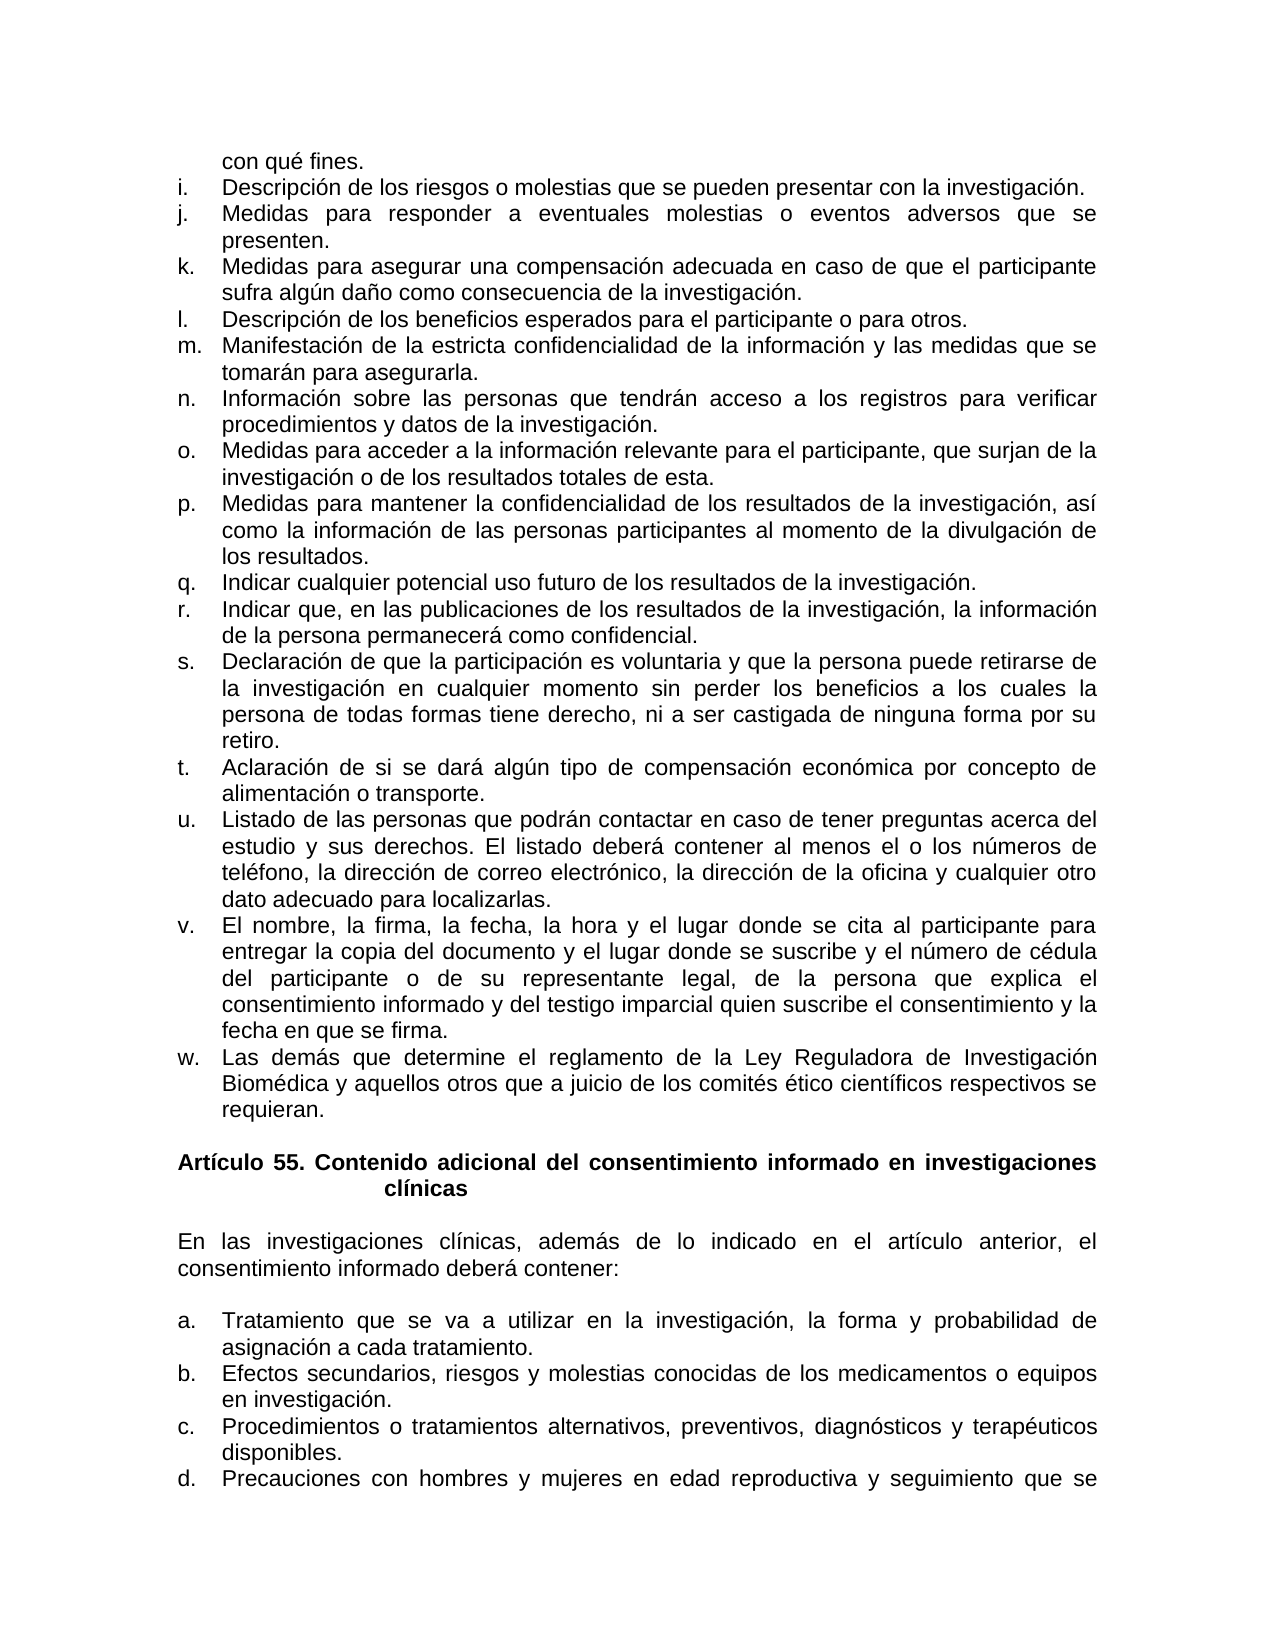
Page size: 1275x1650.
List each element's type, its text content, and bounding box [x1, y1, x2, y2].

list Indicar cualquier potencial uso futuro de los resultados de la investigación. [177, 569, 1098, 596]
list Precauciones con hombres y mujeres en edad reproductiva y seguimiento que se [177, 1465, 1098, 1492]
list Medidas para asegurar una compensación adecuada en caso de que el participante sufra algún daño como consecuencia de la investigación. [177, 253, 1098, 306]
list Declaración de que la participación es voluntaria y que la persona puede retirarse de la investigación en cualquier momento sin perder los beneficios a los cuales la persona de todas formas tiene derecho, ni a ser castigada de ninguna forma por su retiro. [177, 648, 1098, 754]
list Indicar que, en las publicaciones de los resultados de la investigación, la información de la persona permanecerá como confidencial. [177, 596, 1098, 648]
list El nombre, la firma, la fecha, la hora y el lugar donde se cita al participante para entregar la copia del documento y el lugar donde se suscribe y el número de cédula del participante o de su representante legal, de la persona que explica el consentimiento informado y del testigo imparcial quien suscribe el consentimiento y la fecha en que se firma. [177, 912, 1098, 1044]
list Las demás que determine el reglamento de la Ley Reguladora de Investigación Biomédica y aquellos otros que a juicio de los comités ético científicos respectivos se requieran. [177, 1044, 1098, 1149]
list Tratamiento que se va a utilizar en la investigación, la forma y probabilidad de asignación a cada tratamiento. [177, 1307, 1098, 1360]
list Efectos secundarios, riesgos y molestias conocidas de los medicamentos o equipos en investigación. [177, 1360, 1098, 1413]
list Listado de las personas que podrán contactar en caso de tener preguntas acerca del estudio y sus derechos. El listado deberá contener al menos el o los números de teléfono, la dirección de correo electrónico, la dirección de la oficina y cualquier otro dato adecuado para localizarlas. [177, 806, 1098, 912]
list Medidas para mantener la confidencialidad de los resultados de la investigación, así como la información de las personas participantes al momento de la divulgación de los resultados. [177, 490, 1098, 569]
text Artículo 55. Contenido adicional del consentimiento informado en investigaciones clínicas [177, 1149, 1098, 1202]
list Procedimientos o tratamientos alternativos, preventivos, diagnósticos y terapéuticos disponibles. [177, 1413, 1098, 1465]
list Información sobre las personas que tendrán acceso a los registros para verificar procedimientos y datos de la investigación. [177, 385, 1098, 437]
list Medidas para responder a eventuales molestias o eventos adversos que se presenten. [177, 200, 1098, 253]
text En las investigaciones clínicas, además de lo indicado en el artículo anterior, el consentimiento informado deberá contener: [177, 1228, 1098, 1281]
list con qué fines. [177, 148, 1098, 174]
list Descripción de los beneficios esperados para el participante o para otros. [177, 306, 1098, 332]
list Descripción de los riesgos o molestias que se pueden presentar con la investigación. [177, 174, 1098, 200]
list Aclaración de si se dará algún tipo de compensación económica por concepto de alimentación o transporte. [177, 754, 1098, 806]
list Manifestación de la estricta confidencialidad de la información y las medidas que se tomarán para asegurarla. [177, 332, 1098, 385]
list Medidas para acceder a la información relevante para el participante, que surjan de la investigación o de los resultados totales de esta. [177, 437, 1098, 490]
